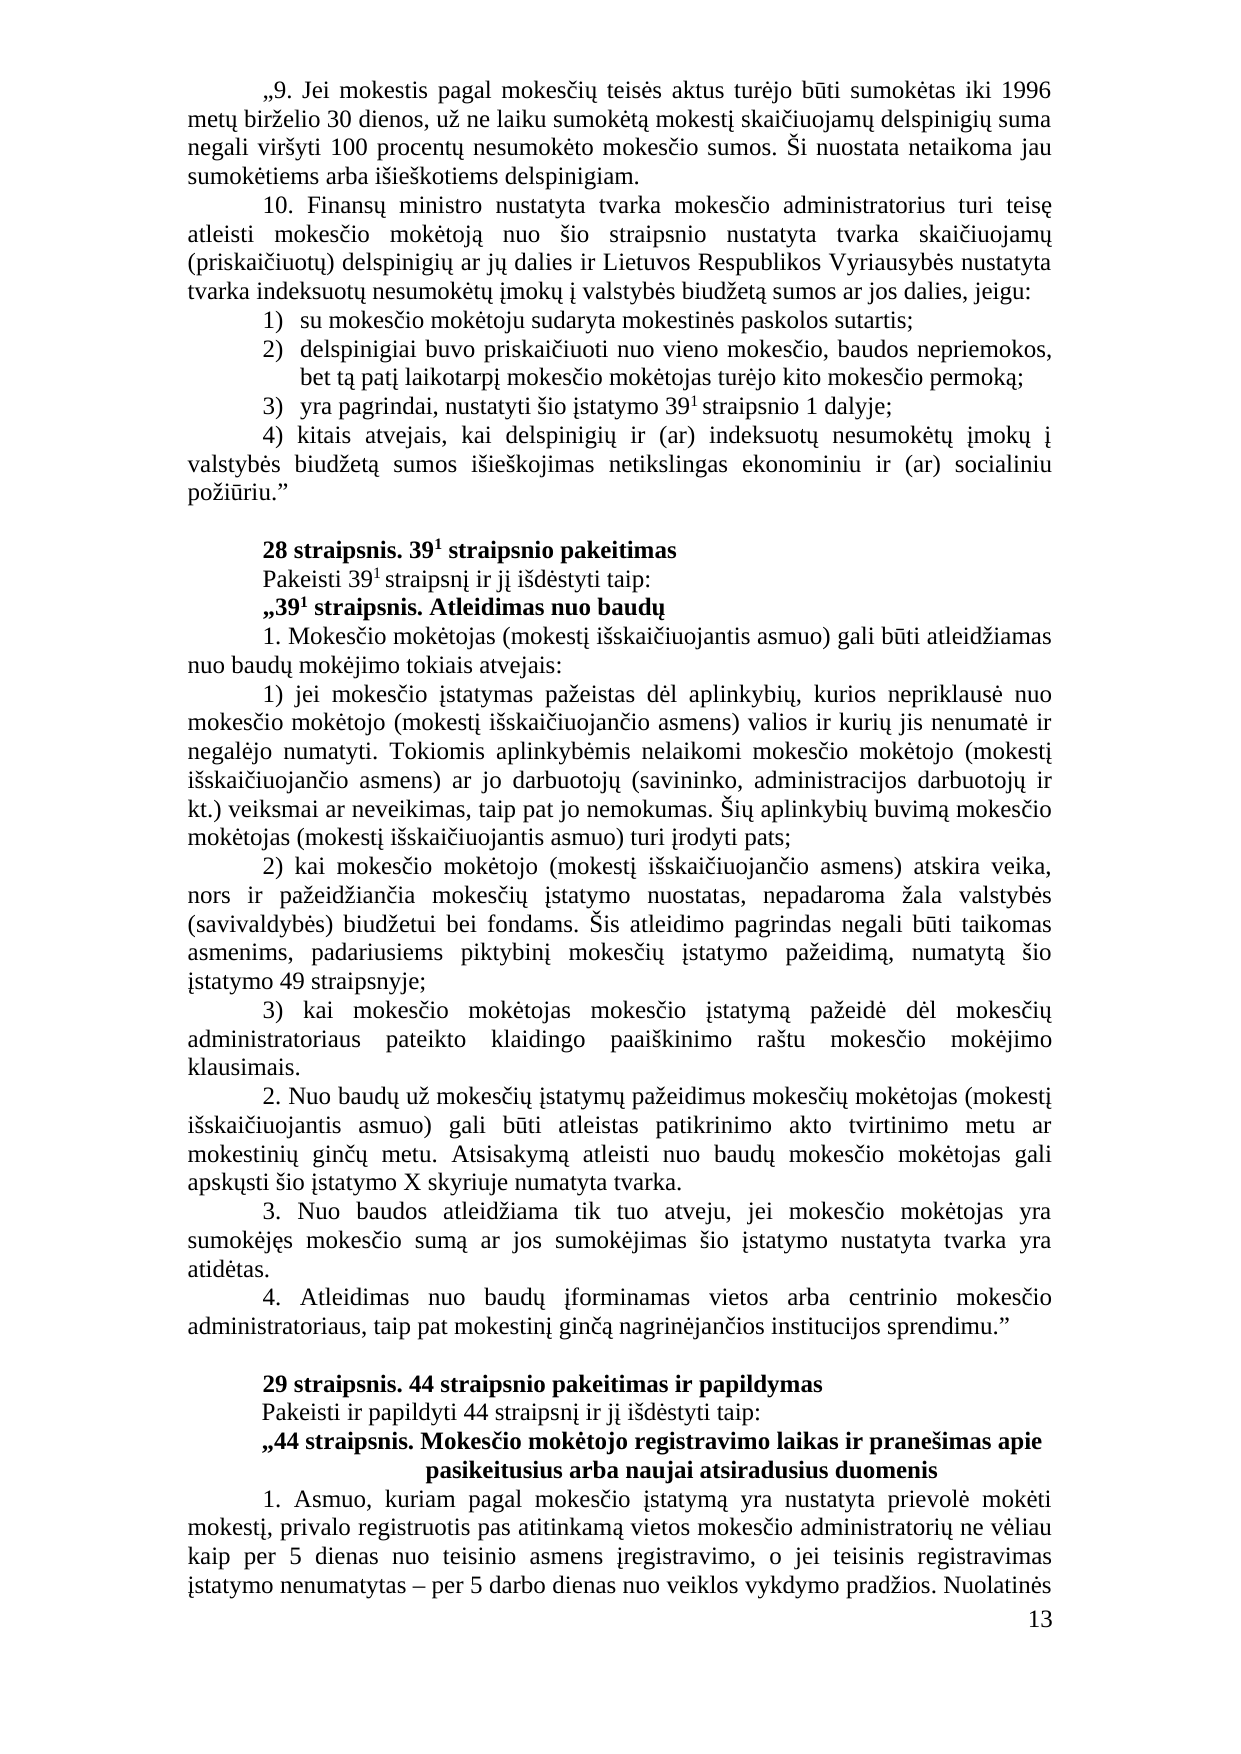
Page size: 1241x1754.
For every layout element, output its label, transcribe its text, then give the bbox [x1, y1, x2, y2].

text 1) jei mokesčio įstatymas pažeistas dėl aplinkybių, kurios nepriklausė nuo mokesčio mokėtojo (mokestį išskaičiuojančio asmens) valios ir kurių jis nenumatė ir negalėjo numatyti. Tokiomis aplinkybėmis nelaikomi mokesčio mokėtojo (mokestį išskaičiuojančio asmens) ar jo darbuotojų (savininko, administracijos darbuotojų ir kt.) veiksmai ar neveikimas, taip pat jo nemokumas. Šių aplinkybių buvimą mokesčio mokėtojas (mokestį išskaičiuojantis asmuo) turi įrodyti pats; [187, 679, 1053, 851]
text „391 straipsnis. Atleidimas nuo baudų [187, 592, 1053, 621]
text „44 straipsnis. Mokesčio mokėtojo registravimo laikas ir pranešimas apie [187, 1426, 1053, 1455]
text 3) yra pagrindai, nustatyti šio įstatymo 391 straipsnio 1 dalyje; [262, 391, 1053, 420]
text 2) kai mokesčio mokėtojo (mokestį išskaičiuojančio asmens) atskira veika, nors ir pažeidžiančia mokesčių įstatymo nuostatas, nepadaroma žala valstybės (savivaldybės) biudžetui bei fondams. Šis atleidimo pagrindas negali būti taikomas asmenims, padariusiems piktybinį mokesčių įstatymo pažeidimą, numatytą šio įstatymo 49 straipsnyje; [187, 851, 1053, 995]
text 10. Finansų ministro nustatyta tvarka mokesčio administratorius turi teisę atleisti mokesčio mokėtoją nuo šio straipsnio nustatyta tvarka skaičiuojamų (priskaičiuotų) delspinigių ar jų dalies ir Lietuvos Respublikos Vyriausybės nustatyta tvarka indeksuotų nesumokėtų įmokų į valstybės biudžetą sumos ar jos dalies, jeigu: [187, 190, 1053, 305]
text 2) delspinigiai buvo priskaičiuoti nuo vieno mokesčio, baudos nepriemokos, bet tą patį laikotarpį mokesčio mokėtojas turėjo kito mokesčio permoką; [262, 334, 1053, 391]
text Pakeisti ir papildyti 44 straipsnį ir jį išdėstyti taip: [187, 1397, 1053, 1426]
text 3) kai mokesčio mokėtojas mokesčio įstatymą pažeidė dėl mokesčių administratoriaus pateikto klaidingo paaiškinimo raštu mokesčio mokėjimo klausimais. [187, 995, 1053, 1081]
text 29 straipsnis. 44 straipsnio pakeitimas ir papildymas [187, 1369, 1053, 1397]
text 28 straipsnis. 391 straipsnio pakeitimas [187, 535, 1053, 564]
text 4) kitais atvejais, kai delspinigių ir (ar) indeksuotų nesumokėtų įmokų į valstybės biudžetą sumos išieškojimas netikslingas ekonominiu ir (ar) socialiniu požiūriu.” [187, 420, 1053, 506]
text 3. Nuo baudos atleidžiama tik tuo atveju, jei mokesčio mokėtojas yra sumokėjęs mokesčio sumą ar jos sumokėjimas šio įstatymo nustatyta tvarka yra atidėtas. [187, 1196, 1053, 1282]
text 1. Mokesčio mokėtojas (mokestį išskaičiuojantis asmuo) gali būti atleidžiamas nuo baudų mokėjimo tokiais atvejais: [187, 621, 1053, 679]
text 1. Asmuo, kuriam pagal mokesčio įstatymą yra nustatyta prievolė mokėti mokestį, privalo registruotis pas atitinkamą vietos mokesčio administratorių ne vėliau kaip per 5 dienas nuo teisinio asmens įregistravimo, o jei teisinis registravimas įstatymo nenumatytas – per 5 darbo dienas nuo veiklos vykdymo pradžios. Nuolatinės [187, 1484, 1053, 1599]
text pasikeitusius arba naujai atsiradusius duomenis [337, 1455, 1053, 1484]
text „9. Jei mokestis pagal mokesčių teisės aktus turėjo būti sumokėtas iki 1996 metų birželio 30 dienos, už ne laiku sumokėtą mokestį skaičiuojamų delspinigių suma negali viršyti 100 procentų nesumokėto mokesčio sumos. Ši nuostata netaikoma jau sumokėtiems arba išieškotiems delspinigiam. [187, 75, 1053, 190]
text Pakeisti 391 straipsnį ir jį išdėstyti taip: [187, 564, 1053, 592]
text 4. Atleidimas nuo baudų įforminamas vietos arba centrinio mokesčio administratoriaus, taip pat mokestinį ginčą nagrinėjančios institucijos sprendimu.” [187, 1282, 1053, 1340]
text 1) su mokesčio mokėtoju sudaryta mokestinės paskolos sutartis; [262, 305, 1053, 334]
text 2. Nuo baudų už mokesčių įstatymų pažeidimus mokesčių mokėtojas (mokestį išskaičiuojantis asmuo) gali būti atleistas patikrinimo akto tvirtinimo metu ar mokestinių ginčų metu. Atsisakymą atleisti nuo baudų mokesčio mokėtojas gali apskųsti šio įstatymo X skyriuje numatyta tvarka. [187, 1081, 1053, 1196]
